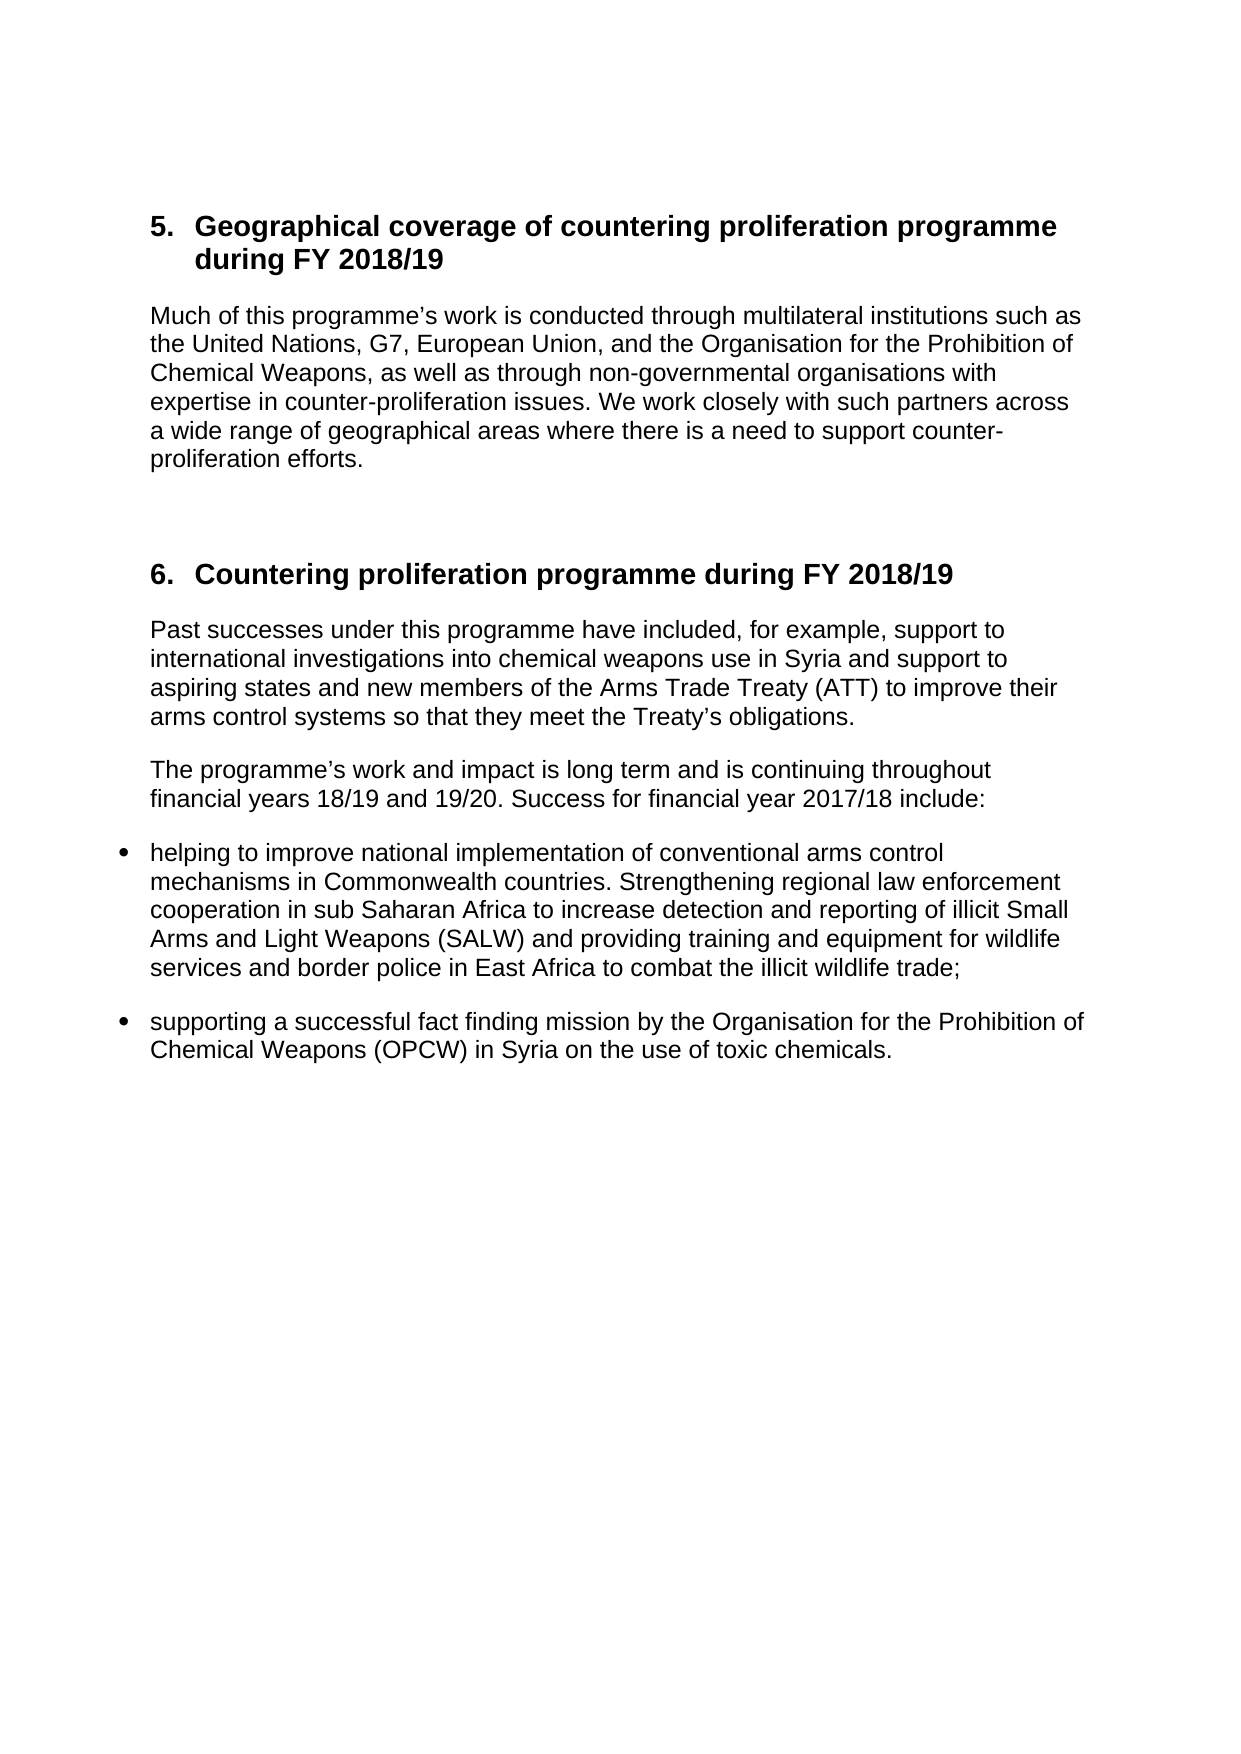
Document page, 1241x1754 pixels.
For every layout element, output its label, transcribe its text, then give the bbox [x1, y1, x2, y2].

list supporting a successful fact finding mission by the Organisation for the Prohibition of Chemical Weapons (OPCW) in Syria on the use of toxic chemicals. [119, 1007, 1090, 1064]
list Geographical coverage of countering proliferation programme during FY 2018/19 [150, 208, 1090, 276]
text Past successes under this programme have included, for example, support to international investigations into chemical weapons use in Syria and support to aspiring states and new members of the Arms Trade Treaty (ATT) to improve their arms control systems so that they meet the Treaty’s obligations. [150, 615, 1090, 730]
text The programme’s work and impact is long term and is continuing throughout financial years 18/19 and 19/20. Success for financial year 2017/18 include: [150, 755, 1090, 813]
list Much of this programme’s work is conducted through multilateral institutions such as the United Nations, G7, European Union, and the Organisation for the Prohibition of Chemical Weapons, as well as through non-governmental organisations with expertise in counter-proliferation issues. We work closely with such partners across a wide range of geographical areas where there is a need to support counter-proliferation efforts. [150, 301, 1090, 473]
list Countering proliferation programme during FY 2018/19 [150, 557, 1090, 590]
list helping to improve national implementation of conventional arms control mechanisms in Commonwealth countries. Strengthening regional law enforcement cooperation in sub Saharan Africa to increase detection and reporting of illicit Small Arms and Light Weapons (SALW) and providing training and equipment for wildlife services and border police in East Africa to combat the illicit wildlife trade; [119, 838, 1090, 982]
